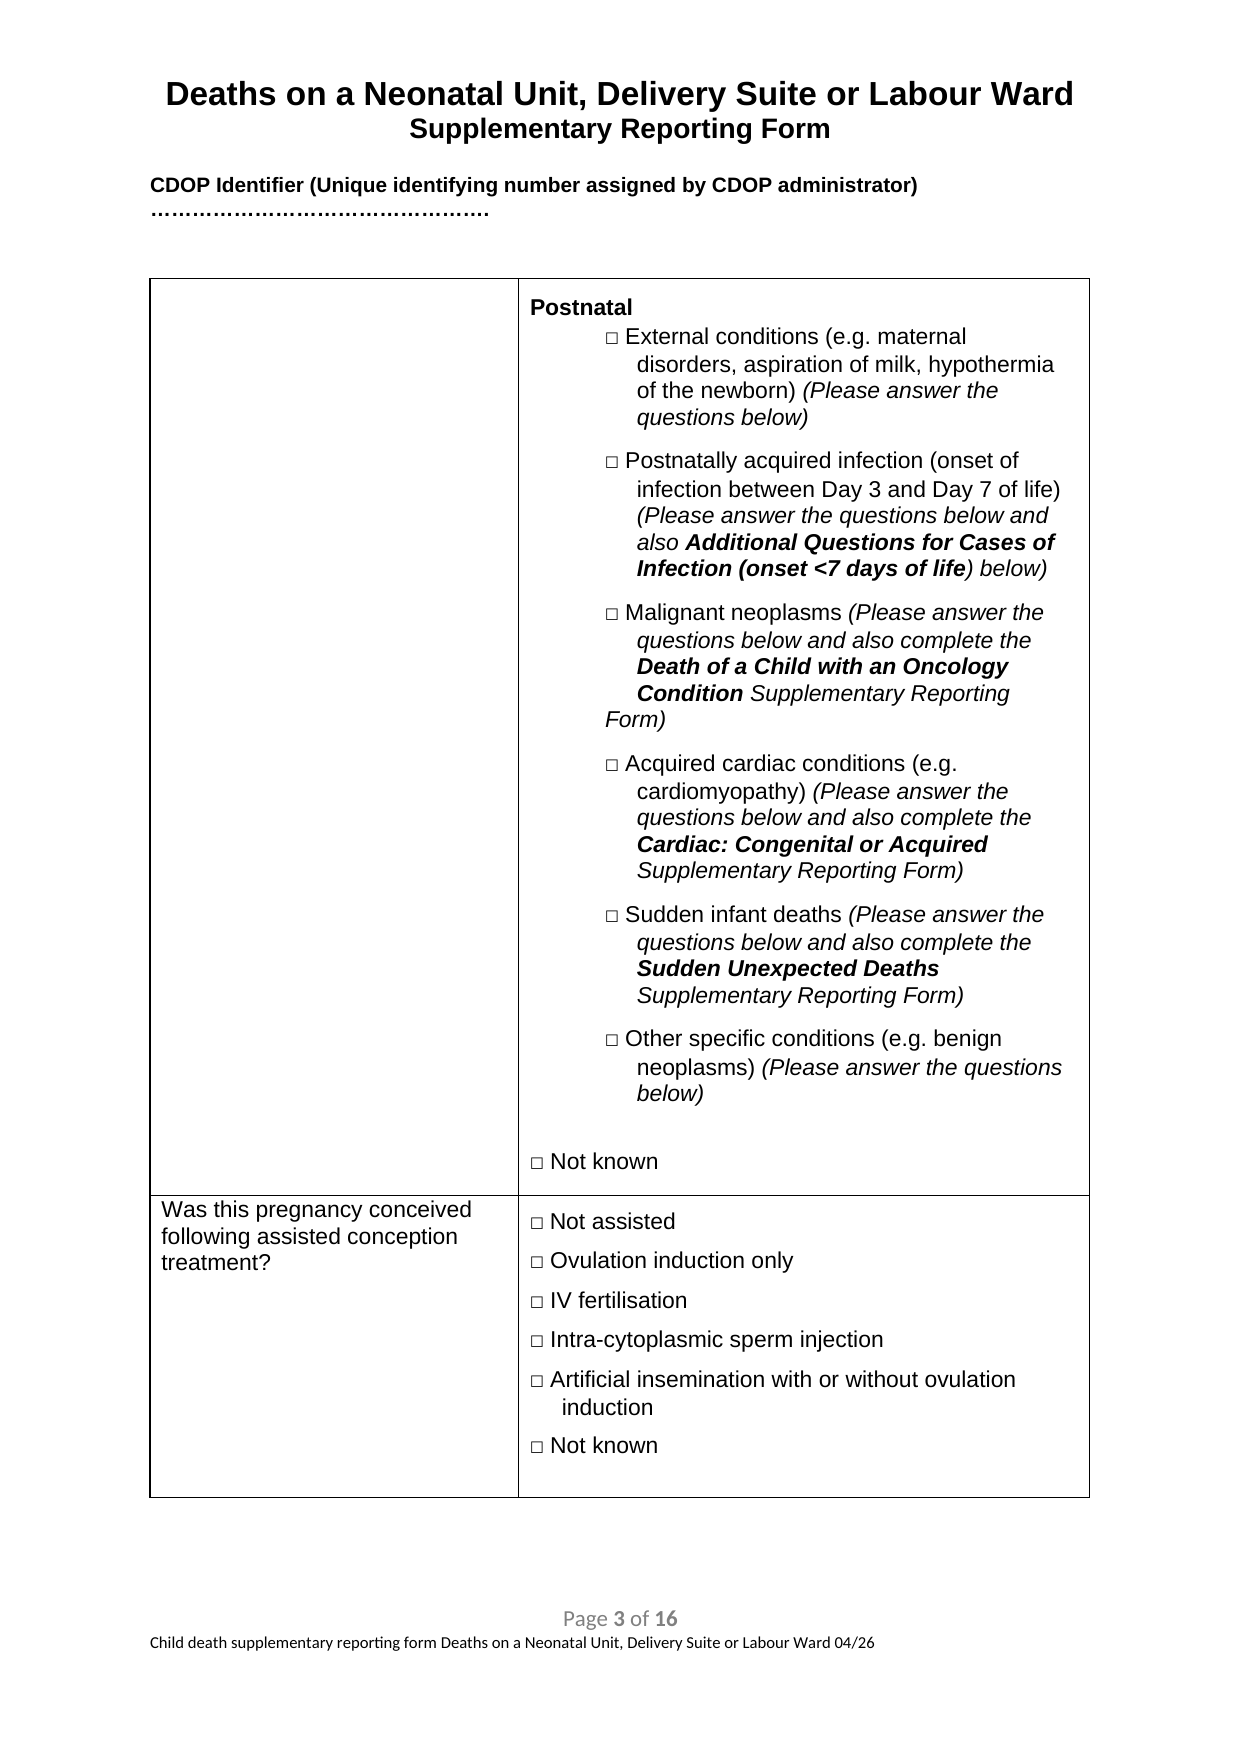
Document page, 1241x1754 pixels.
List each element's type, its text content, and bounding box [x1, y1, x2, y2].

table_header [151, 279, 518, 1195]
table_cell Was this pregnancy conceived following assisted conception treatment? [151, 1196, 518, 1497]
table_cell ☐ Not assisted ☐ Ovulation induction only ☐ IV fertilisation ☐ Intra-cytoplasmic sperm injection ☐ Artificial insemination with or without ovulation induction ☐ Not known [519, 1196, 1089, 1497]
table_header Postnatal ☐ External conditions (e.g. maternal disorders, aspiration of milk, hypothermia of the newborn) (Please answer the questions below) ☐ Postnatally acquired infection (onset of infection between Day 3 and Day 7 of life) (Please answer the questions below and also Additional Questions for Cases of Infection (onset <7 days of life) below) ☐ Malignant neoplasms (Please answer the questions below and also complete the Death of a Child with an Oncology Condition Supplementary Reporting Form) ☐ Acquired cardiac conditions (e.g. cardiomyopathy) (Please answer the questions below and also complete the Cardiac: Congenital or Acquired Supplementary Reporting Form) ☐ Sudden infant deaths (Please answer the questions below and also complete the Sudden Unexpected Deaths Supplementary Reporting Form) ☐ Other specific conditions (e.g. benign neoplasms) (Please answer the questions below) ☐ Not known [519, 279, 1089, 1195]
